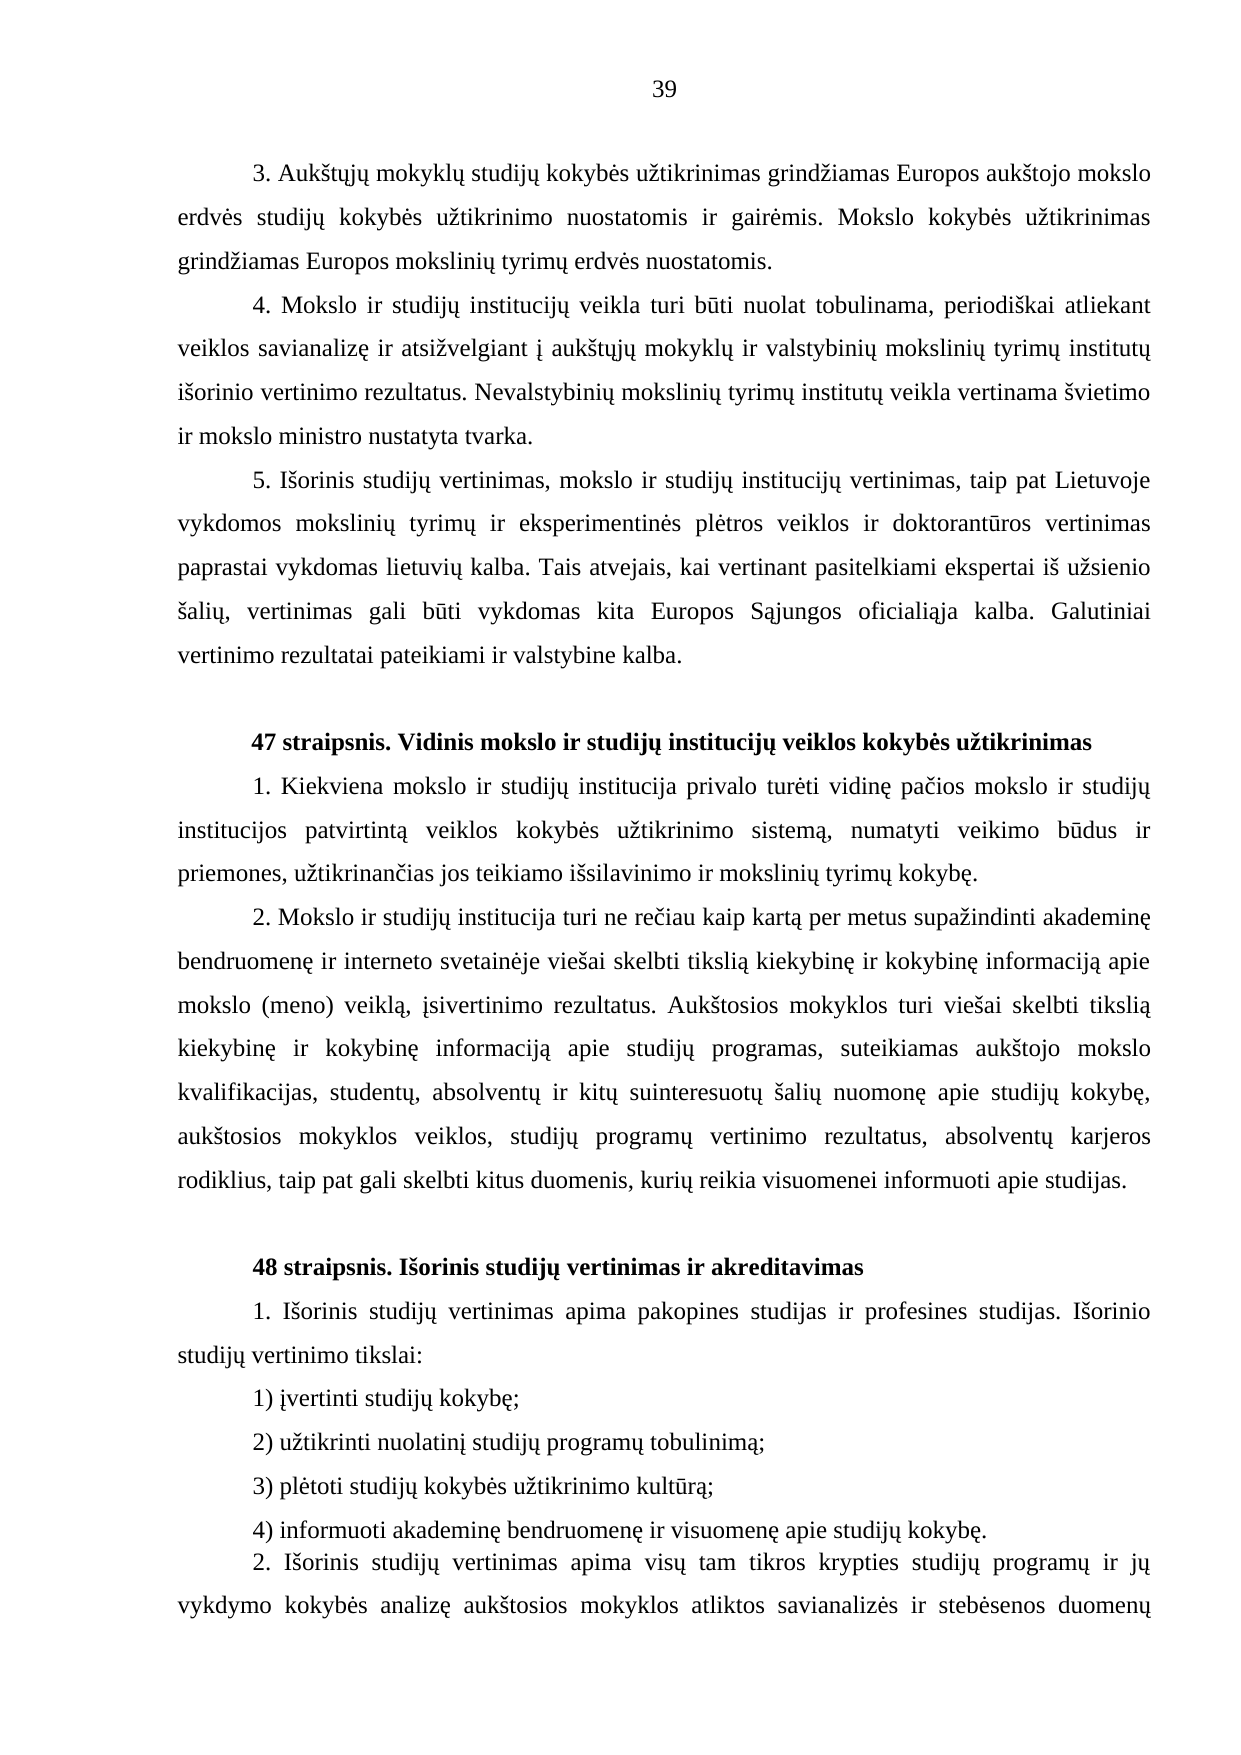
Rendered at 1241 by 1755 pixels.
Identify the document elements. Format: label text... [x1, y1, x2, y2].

text 2) užtikrinti nuolatinį studijų programų tobulinimą; [177, 1416, 1152, 1459]
text 2. Mokslo ir studijų institucija turi ne rečiau kaip kartą per metus supažindinti akademinę bendruomenę ir interneto svetainėje viešai skelbti tikslią kiekybinę ir kokybinę informaciją apie mokslo (meno) veiklą, įsivertinimo rezultatus. Aukštosios mokyklos turi viešai skelbti tikslią kiekybinę ir kokybinę informaciją apie studijų programas, suteikiamas aukštojo mokslo kvalifikacijas, studentų, absolventų ir kitų suinteresuotų šalių nuomonę apie studijų kokybę, aukštosios mokyklos veiklos, studijų programų vertinimo rezultatus, absolventų karjeros rodiklius, taip pat gali skelbti kitus duomenis, kurių reikia visuomenei informuoti apie studijas. [177, 891, 1152, 1197]
text 4) informuoti akademinę bendruomenę ir visuomenę apie studijų kokybę. [177, 1503, 1152, 1547]
text 1. Kiekviena mokslo ir studijų institucija privalo turėti vidinę pačios mokslo ir studijų institucijos patvirtintą veiklos kokybės užtikrinimo sistemą, numatyti veikimo būdus ir priemones, užtikrinančias jos teikiamo išsilavinimo ir mokslinių tyrimų kokybę. [177, 759, 1152, 891]
text 1) įvertinti studijų kokybę; [177, 1372, 1152, 1416]
text 3. Aukštųjų mokyklų studijų kokybės užtikrinimas grindžiamas Europos aukštojo mokslo erdvės studijų kokybės užtikrinimo nuostatomis ir gairėmis. Mokslo kokybės užtikrinimas grindžiamas Europos mokslinių tyrimų erdvės nuostatomis. [177, 147, 1152, 278]
text 2. Išorinis studijų vertinimas apima visų tam tikros krypties studijų programų ir jų vykdymo kokybės analizę aukštosios mokyklos atliktos savianalizės ir stebėsenos duomenų [177, 1547, 1152, 1619]
text 1. Išorinis studijų vertinimas apima pakopines studijas ir profesines studijas. Išorinio studijų vertinimo tikslai: [177, 1284, 1152, 1372]
text 4. Mokslo ir studijų institucijų veikla turi būti nuolat tobulinama, periodiškai atliekant veiklos savianalizę ir atsižvelgiant į aukštųjų mokyklų ir valstybinių mokslinių tyrimų institutų išorinio vertinimo rezultatus. Nevalstybinių mokslinių tyrimų institutų veikla vertinama švietimo ir mokslo ministro nustatyta tvarka. [177, 278, 1152, 453]
text 5. Išorinis studijų vertinimas, mokslo ir studijų institucijų vertinimas, taip pat Lietuvoje vykdomos mokslinių tyrimų ir eksperimentinės plėtros veiklos ir doktorantūros vertinimas paprastai vykdomas lietuvių kalba. Tais atvejais, kai vertinant pasitelkiami ekspertai iš užsienio šalių, vertinimas gali būti vykdomas kita Europos Sąjungos oficialiąja kalba. Galutiniai vertinimo rezultatai pateikiami ir valstybine kalba. [177, 453, 1152, 672]
text 47 straipsnis. Vidinis mokslo ir studijų institucijų veiklos kokybės užtikrinimas [251, 716, 1152, 759]
text 48 straipsnis. Išorinis studijų vertinimas ir akreditavimas [177, 1241, 1152, 1284]
text 3) plėtoti studijų kokybės užtikrinimo kultūrą; [177, 1459, 1152, 1503]
